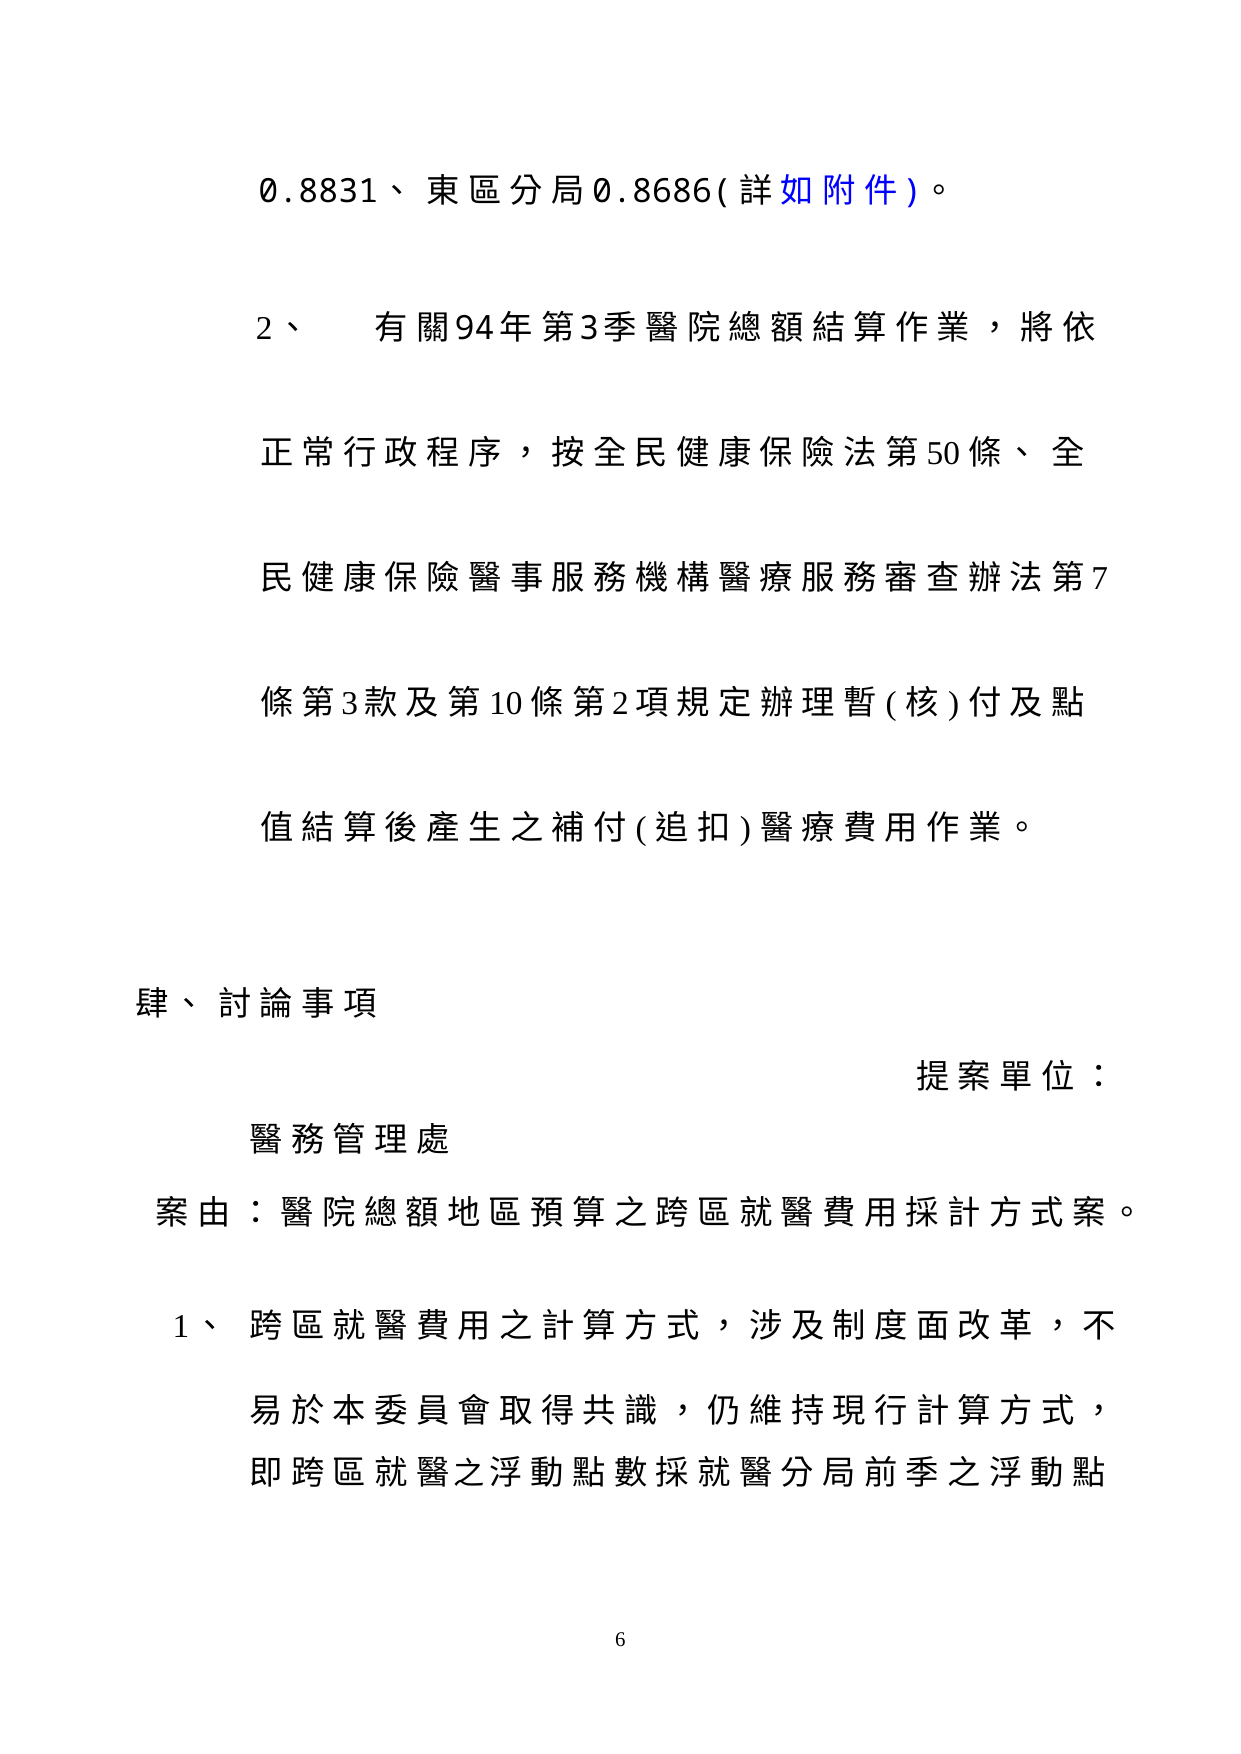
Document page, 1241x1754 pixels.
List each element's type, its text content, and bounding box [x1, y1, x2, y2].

text 肆、討論事項 [131, 960, 1120, 1022]
list 跨區就醫費用之計算方式，涉及制度面改革，不易於本委員會取得共識，仍維持現行計算方式，即跨區就醫之浮動點數採就醫分局前季之浮動點 [170, 1241, 1120, 1491]
text 案由：醫院總額地區預算之跨區就醫費用採計方式案。 [145, 1168, 1120, 1231]
text 提案單位：醫務管理處 [238, 1033, 1120, 1158]
text 0.8831、東區分局0.8686(詳如附件)。 [170, 108, 1120, 233]
list 有關94年第3季醫院總額結算作業，將依正常行政程序，按全民健康保險法第50條、全民健康保險醫事服務機構醫療服務審查辦法第7條第3款及第10條第2項規定辦理暫(核)付及點值結算後產生之補付(追扣)醫療費用作業。 [245, 243, 1120, 868]
